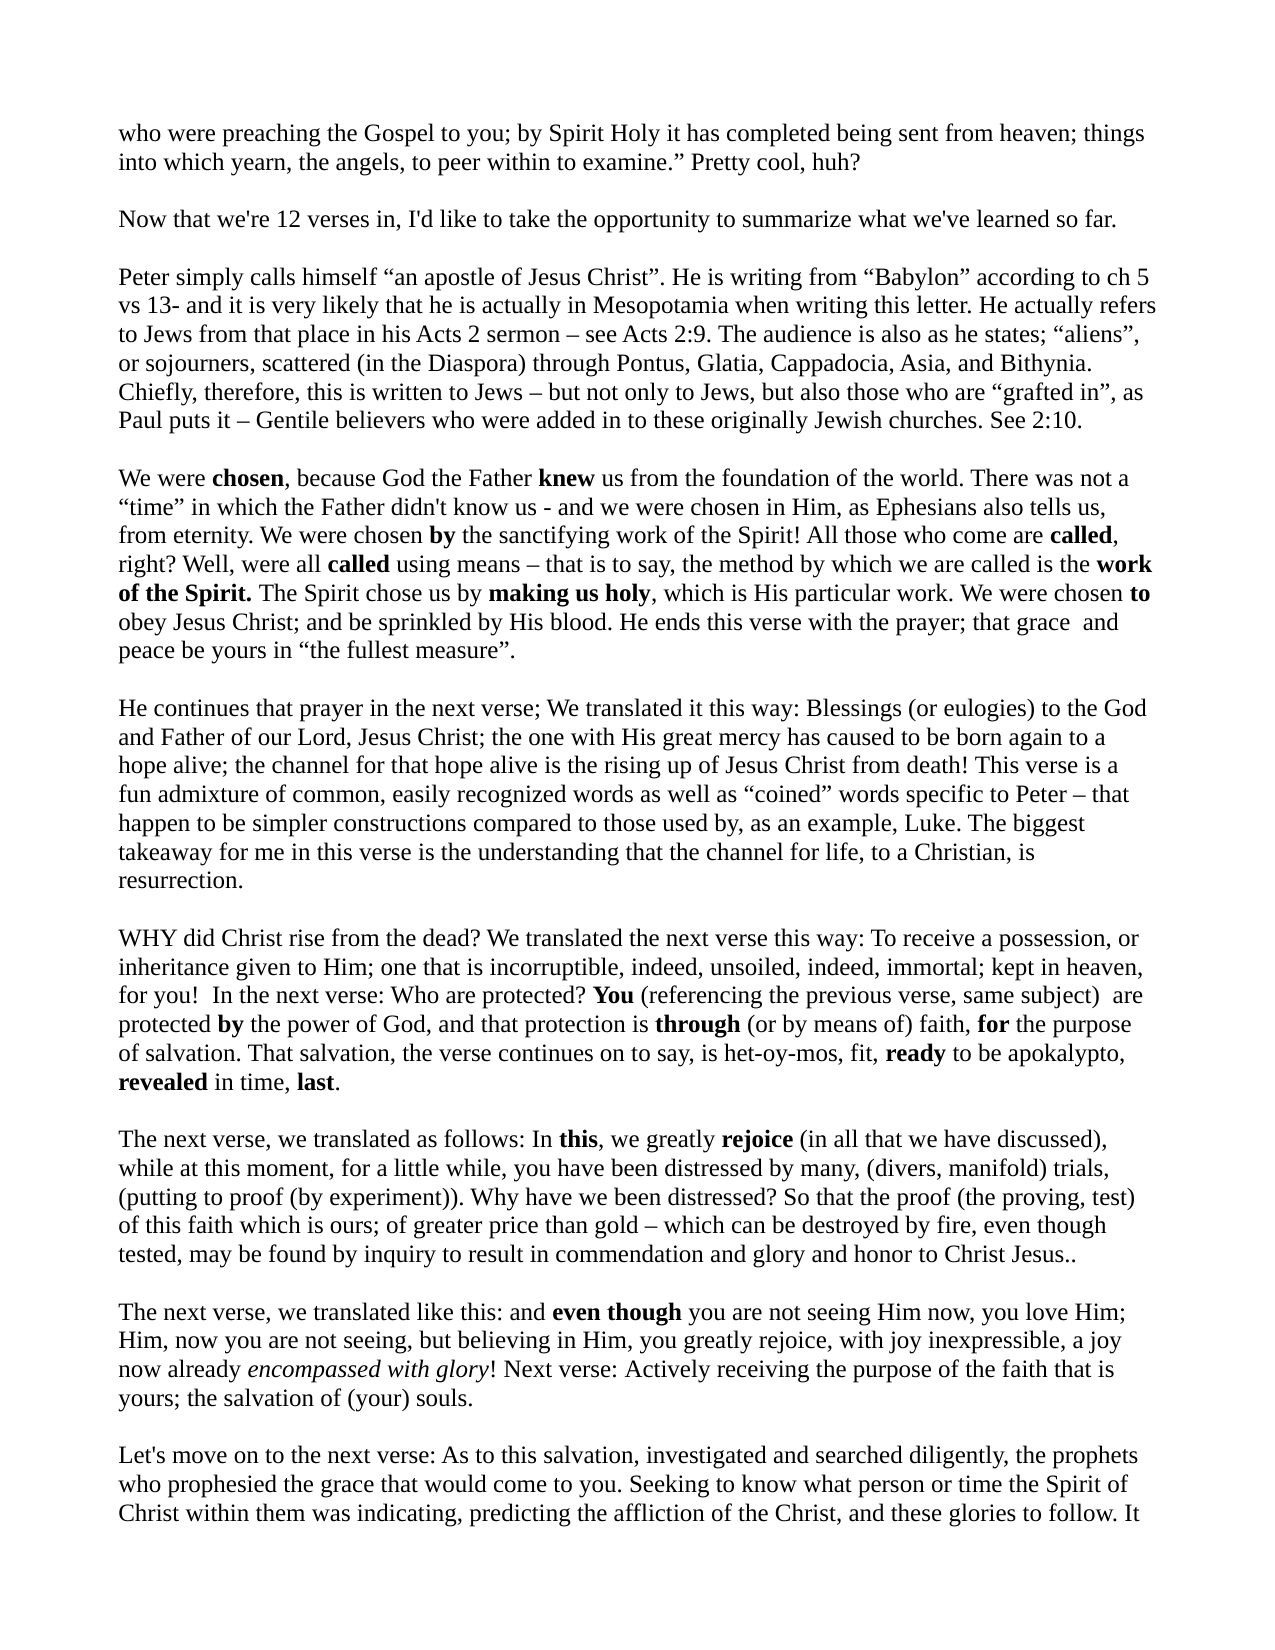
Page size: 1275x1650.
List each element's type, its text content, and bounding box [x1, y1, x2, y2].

text We were chosen, because God the Father knew us from the foundation of the world. There was not a “time” in which the Father didn't know us - and we were chosen in Him, as Ephesians also tells us, from eternity. We were chosen by the sanctifying work of the Spirit! All those who come are called, right? Well, were all called using means – that is to say, the method by which we are called is the work of the Spirit. The Spirit chose us by making us holy, which is His particular work. We were chosen to obey Jesus Christ; and be sprinkled by His blood. He ends this verse with the prayer; that grace and peace be yours in “the fullest measure”. He continues that prayer in the next verse; We translated it this way: Blessings (or eulogies) to the God and Father of our Lord, Jesus Christ; the one with His great mercy has caused to be born again to a hope alive; the channel for that hope alive is the rising up of Jesus Christ from death! This verse is a fun admixture of common, easily recognized words as well as “coined” words specific to Peter – that happen to be simpler constructions compared to those used by, as an example, Luke. The biggest takeaway for me in this verse is the understanding that the channel for life, to a Christian, is resurrection. [118, 463, 1157, 894]
text WHY did Christ rise from the dead? We translated the next verse this way: To receive a possession, or inheritance given to Him; one that is incorruptible, indeed, unsoiled, indeed, immortal; kept in heaven, for you! In the next verse: Who are protected? You (referencing the previous verse, same subject) are protected by the power of God, and that protection is through (or by means of) faith, for the purpose of salvation. That salvation, the verse continues on to say, is het-oy-mos, fit, ready to be apokalypto, revealed in time, last. [118, 923, 1157, 1096]
text Peter simply calls himself “an apostle of Jesus Christ”. He is writing from “Babylon” according to ch 5 vs 13- and it is very likely that he is actually in Mesopotamia when writing this letter. He actually refers to Jews from that place in his Acts 2 sermon – see Acts 2:9. The audience is also as he states; “aliens”, or sojourners, scattered (in the Diaspora) through Pontus, Glatia, Cappadocia, Asia, and Bithynia. Chiefly, therefore, this is written to Jews – but not only to Jews, but also those who are “grafted in”, as Paul puts it – Gentile believers who were added in to these originally Jewish churches. See 2:10. [118, 262, 1157, 434]
text The next verse, we translated as follows: In this, we greatly rejoice (in all that we have discussed), while at this moment, for a little while, you have been distressed by many, (divers, manifold) trials, (putting to proof (by experiment)). Why have we been distressed? So that the proof (the proving, test) of this faith which is ours; of greater price than gold – which can be destroyed by fire, even though tested, may be found by inquiry to result in commendation and glory and honor to Christ Jesus.. [118, 1124, 1157, 1268]
text Let's move on to the next verse: As to this salvation, investigated and searched diligently, the prophets who prophesied the grace that would come to you. Seeking to know what person or time the Spirit of Christ within them was indicating, predicting the affliction of the Christ, and these glories to follow. It [118, 1441, 1157, 1527]
text who were preaching the Gospel to you; by Spirit Holy it has completed being sent from heaven; things into which yearn, the angels, to peer within to examine.” Pretty cool, huh? [118, 118, 1157, 176]
text The next verse, we translated like this: and even though you are not seeing Him now, you love Him; Him, now you are not seeing, but believing in Him, you greatly rejoice, with joy inexpressible, a joy now already encompassed with glory! Next verse: Actively receiving the purpose of the faith that is yours; the salvation of (your) souls. [118, 1297, 1157, 1412]
text Now that we're 12 verses in, I'd like to take the opportunity to summarize what we've learned so far. [118, 204, 1157, 233]
